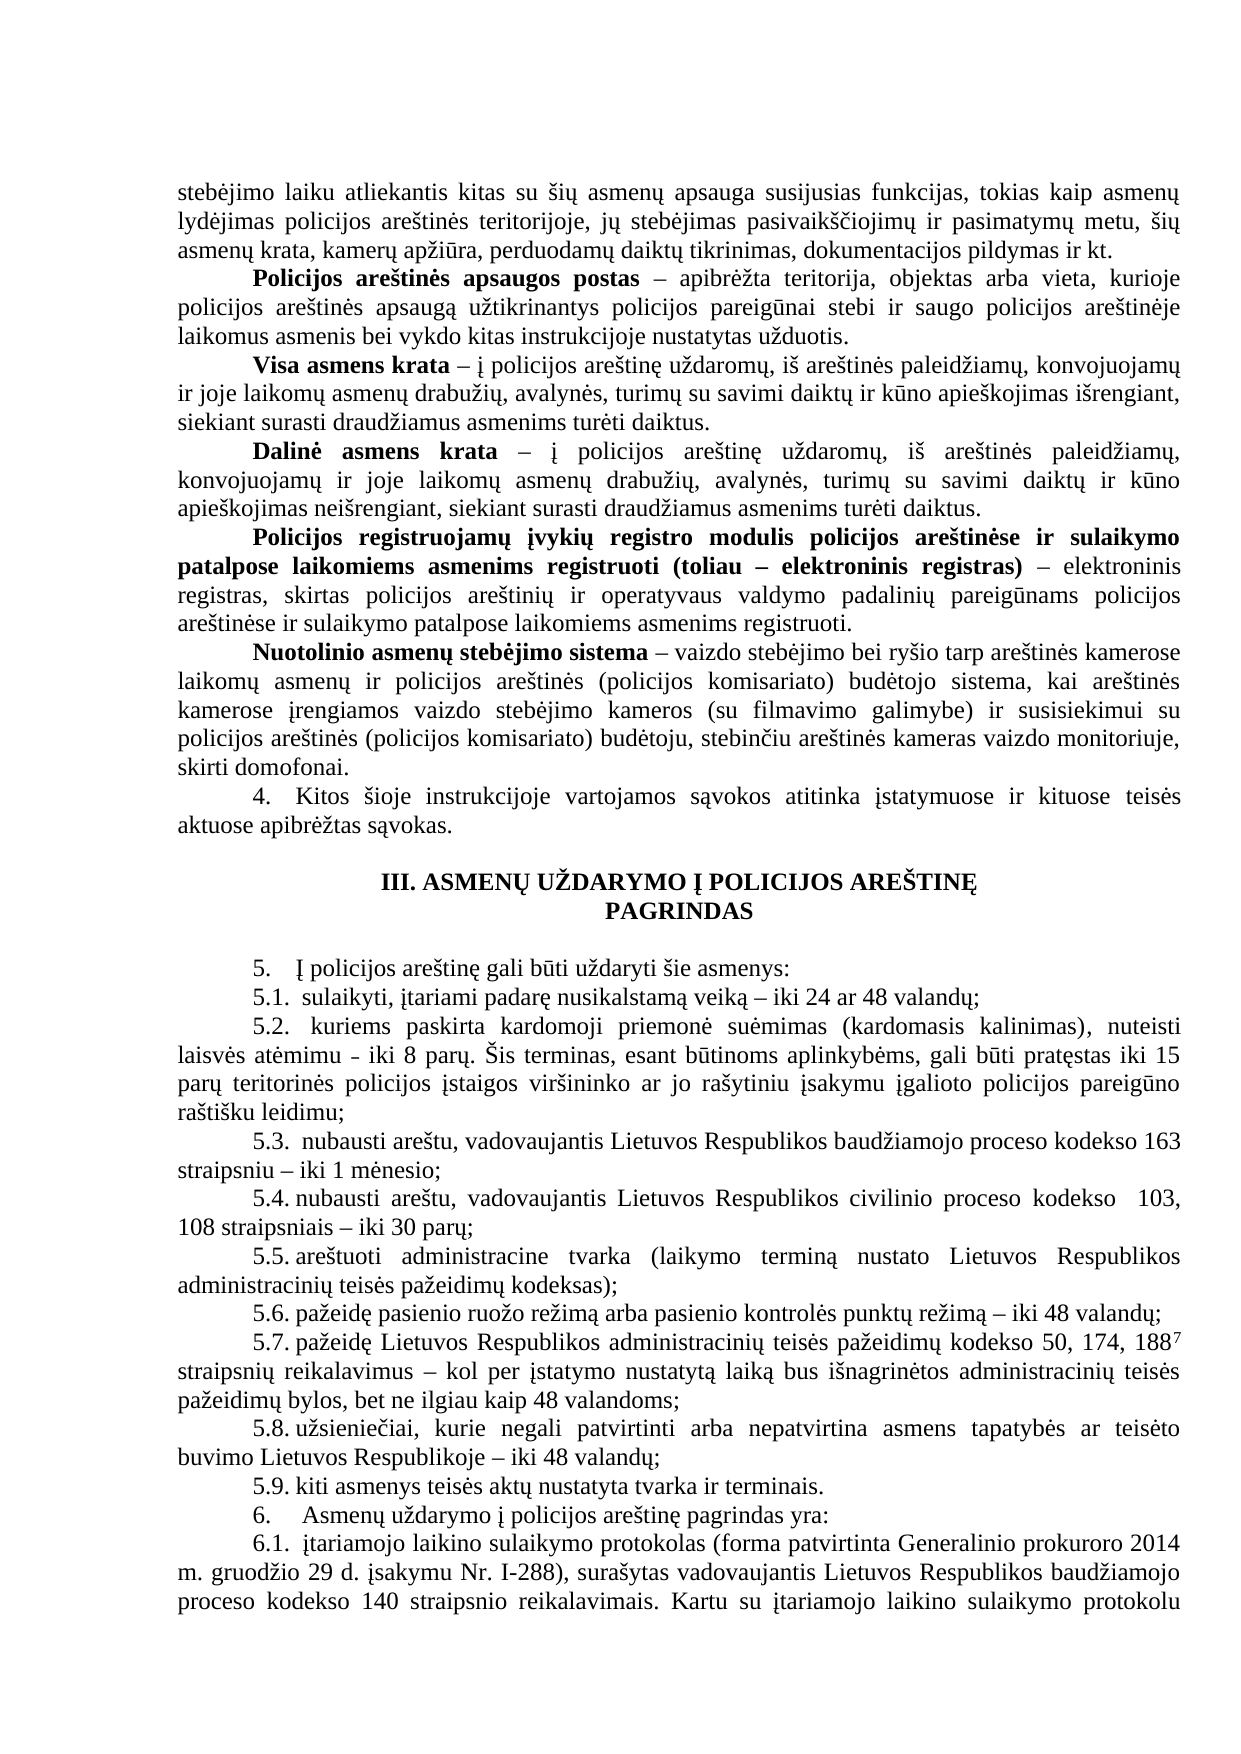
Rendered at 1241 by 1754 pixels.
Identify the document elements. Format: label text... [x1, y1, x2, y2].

text Policijos areštinės apsaugos postas – apibrėžta teritorija, objektas arba vieta, kurioje policijos areštinės apsaugą užtikrinantys policijos pareigūnai stebi ir saugo policijos areštinėje laikomus asmenis bei vykdo kitas instrukcijoje nustatytas užduotis. [177, 263, 1181, 350]
text 5.5. areštuoti administracine tvarka (laikymo terminą nustato Lietuvos Respublikos administracinių teisės pažeidimų kodeksas); [177, 1241, 1181, 1298]
subtitle PAGRINDAS [177, 896, 1181, 925]
text Visa asmens krata – į policijos areštinę uždaromų, iš areštinės paleidžiamų, konvojuojamų ir joje laikomų asmenų drabužių, avalynės, turimų su savimi daiktų ir kūno apieškojimas išrengiant, siekiant surasti draudžiamus asmenims turėti daiktus. [177, 350, 1181, 436]
subtitle III. ASMENŲ UŽDARYMO Į POLICIJOS AREŠTINĘ [177, 867, 1181, 896]
text Nuotolinio asmenų stebėjimo sistema – vaizdo stebėjimo bei ryšio tarp areštinės kamerose laikomų asmenų ir policijos areštinės (policijos komisariato) budėtojo sistema, kai areštinės kamerose įrengiamos vaizdo stebėjimo kameros (su filmavimo galimybe) ir susisiekimui su policijos areštinės (policijos komisariato) budėtoju, stebinčiu areštinės kameras vaizdo monitoriuje, skirti domofonai. [177, 637, 1181, 781]
text 5.2. kuriems paskirta kardomoji priemonė suėmimas (kardomasis kalinimas), nuteisti laisvės atėmimu – iki 8 parų. Šis terminas, esant būtinoms aplinkybėms, gali būti pratęstas iki 15 parų teritorinės policijos įstaigos viršininko ar jo rašytiniu įsakymu įgalioto policijos pareigūno raštišku leidimu; [177, 1011, 1181, 1126]
text 5.8. užsieniečiai, kurie negali patvirtinti arba nepatvirtina asmens tapatybės ar teisėto buvimo Lietuvos Respublikoje – iki 48 valandų; [177, 1413, 1181, 1471]
text 5.1. sulaikyti, įtariami padarę nusikalstamą veiką – iki 24 ar 48 valandų; [177, 982, 1181, 1011]
text Dalinė asmens krata – į policijos areštinę uždaromų, iš areštinės paleidžiamų, konvojuojamų ir joje laikomų asmenų drabužių, avalynės, turimų su savimi daiktų ir kūno apieškojimas neišrengiant, siekiant surasti draudžiamus asmenims turėti daiktus. [177, 436, 1181, 522]
text 4. Kitos šioje instrukcijoje vartojamos sąvokos atitinka įstatymuose ir kituose teisės aktuose apibrėžtas sąvokas. [177, 781, 1181, 838]
text 5.9. kiti asmenys teisės aktų nustatyta tvarka ir terminais. [177, 1471, 1181, 1500]
text 5.7. pažeidę Lietuvos Respublikos administracinių teisės pažeidimų kodekso 50, 174, 1887 straipsnių reikalavimus – kol per įstatymo nustatytą laiką bus išnagrinėtos administracinių teisės pažeidimų bylos, bet ne ilgiau kaip 48 valandoms; [177, 1327, 1181, 1413]
text 5.6. pažeidę pasienio ruožo režimą arba pasienio kontrolės punktų režimą – iki 48 valandų; [177, 1298, 1181, 1327]
text 5. Į policijos areštinę gali būti uždaryti šie asmenys: [177, 953, 1181, 982]
text stebėjimo laiku atliekantis kitas su šių asmenų apsauga susijusias funkcijas, tokias kaip asmenų lydėjimas policijos areštinės teritorijoje, jų stebėjimas pasivaikščiojimų ir pasimatymų metu, šių asmenų krata, kamerų apžiūra, perduodamų daiktų tikrinimas, dokumentacijos pildymas ir kt. [177, 177, 1181, 263]
text 6.1. įtariamojo laikino sulaikymo protokolas (forma patvirtinta Generalinio prokuroro 2014 m. gruodžio 29 d. įsakymu Nr. I-288), surašytas vadovaujantis Lietuvos Respublikos baudžiamojo proceso kodekso 140 straipsnio reikalavimais. Kartu su įtariamojo laikino sulaikymo protokolu [177, 1528, 1181, 1615]
text 5.3. nubausti areštu, vadovaujantis Lietuvos Respublikos baudžiamojo proceso kodekso 163 straipsniu – iki 1 mėnesio; [177, 1126, 1181, 1183]
text 6. Asmenų uždarymo į policijos areštinę pagrindas yra: [177, 1500, 1181, 1528]
text Policijos registruojamų įvykių registro modulis policijos areštinėse ir sulaikymo patalpose laikomiems asmenims registruoti (toliau – elektroninis registras) – elektroninis registras, skirtas policijos areštinių ir operatyvaus valdymo padalinių pareigūnams policijos areštinėse ir sulaikymo patalpose laikomiems asmenims registruoti. [177, 522, 1181, 637]
text 5.4. nubausti areštu, vadovaujantis Lietuvos Respublikos civilinio proceso kodekso 103, 108 straipsniais – iki 30 parų; [177, 1183, 1181, 1241]
